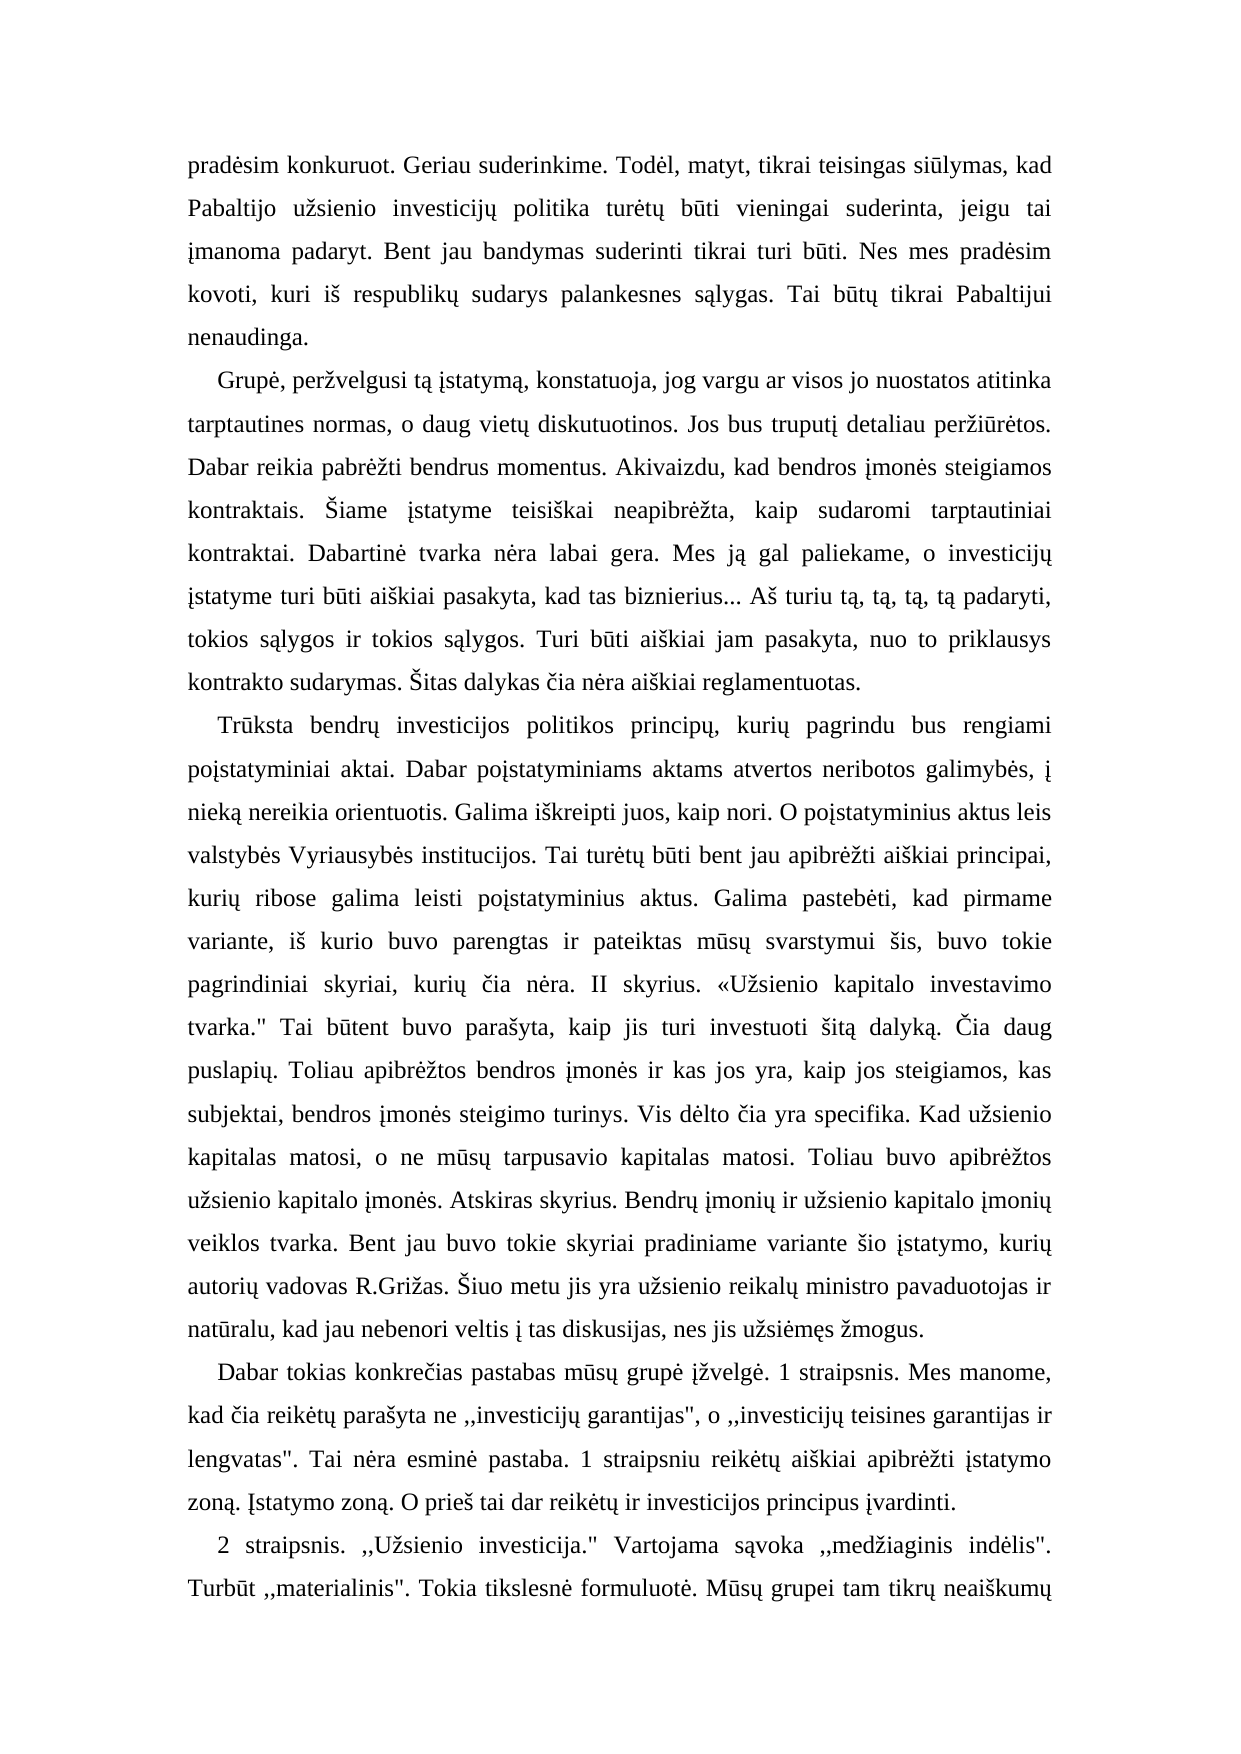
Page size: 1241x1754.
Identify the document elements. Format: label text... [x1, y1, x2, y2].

text Dabar tokias konkrečias pastabas mūsų grupė įžvelgė. 1 straipsnis. Mes manome, kad čia reikėtų parašyta ne ,,investicijų garantijas", o ,,investicijų teisines garantijas ir lengvatas". Tai nėra esminė pastaba. 1 straipsniu reikėtų aiškiai apibrėžti įstatymo zoną. Įstatymo zoną. O prieš tai dar reikėtų ir investicijos principus įvardinti. [187, 1357, 1053, 1516]
text Trūksta bendrų investicijos politikos principų, kurių pagrindu bus rengiami poįstatyminiai aktai. Dabar poįstatyminiams aktams atvertos neribotos galimybės, į nieką nereikia orientuotis. Galima iškreipti juos, kaip nori. O poįstatyminius aktus leis valstybės Vyriausybės institucijos. Tai turėtų būti bent jau apibrėžti aiškiai principai, kurių ribose galima leisti poįstatyminius aktus. Galima pastebėti, kad pirmame variante, iš kurio buvo parengtas ir pateiktas mūsų svarstymui šis, buvo tokie pagrindiniai skyriai, kurių čia nėra. II skyrius. «Užsienio kapitalo investavimo tvarka." Tai būtent buvo parašyta, kaip jis turi investuoti šitą dalyką. Čia daug puslapių. Toliau apibrėžtos bendros įmonės ir kas jos yra, kaip jos steigiamos, kas subjektai, bendros įmonės steigimo turinys. Vis dėlto čia yra specifika. Kad užsienio kapitalas matosi, o ne mūsų tarpusavio kapitalas matosi. Toliau buvo apibrėžtos užsienio kapitalo įmonės. Atskiras skyrius. Bendrų įmonių ir užsienio kapitalo įmonių veiklos tvarka. Bent jau buvo tokie skyriai pradiniame variante šio įstatymo, kurių autorių vadovas R.Grižas. Šiuo metu jis yra užsienio reikalų ministro pavaduotojas ir natūralu, kad jau nebenori veltis į tas diskusijas, nes jis užsiėmęs žmogus. [187, 711, 1053, 1343]
text pradėsim konkuruot. Geriau suderinkime. Todėl, matyt, tikrai teisingas siūlymas, kad Pabaltijo užsienio investicijų politika turėtų būti vieningai suderinta, jeigu tai įmanoma padaryt. Bent jau bandymas suderinti tikrai turi būti. Nes mes pradėsim kovoti, kuri iš respublikų sudarys palankesnes sąlygas. Tai būtų tikrai Pabaltijui nenaudinga. [187, 150, 1053, 351]
text 2 straipsnis. ,,Užsienio investicija." Vartojama sąvoka ,,medžiaginis indėlis". Turbūt ,,materialinis". Tokia tikslesnė formuluotė. Mūsų grupei tam tikrų neaiškumų [187, 1530, 1053, 1602]
text Grupė, peržvelgusi tą įstatymą, konstatuoja, jog vargu ar visos jo nuostatos atitinka tarptautines normas, o daug vietų diskutuotinos. Jos bus truputį detaliau peržiūrėtos. Dabar reikia pabrėžti bendrus momentus. Akivaizdu, kad bendros įmonės steigiamos kontraktais. Šiame įstatyme teisiškai neapibrėžta, kaip sudaromi tarptautiniai kontraktai. Dabartinė tvarka nėra labai gera. Mes ją gal paliekame, o investicijų įstatyme turi būti aiškiai pasakyta, kad tas biznierius... Aš turiu tą, tą, tą, tą padaryti, tokios sąlygos ir tokios sąlygos. Turi būti aiškiai jam pasakyta, nuo to priklausys kontrakto sudarymas. Šitas dalykas čia nėra aiškiai reglamentuotas. [187, 366, 1053, 696]
